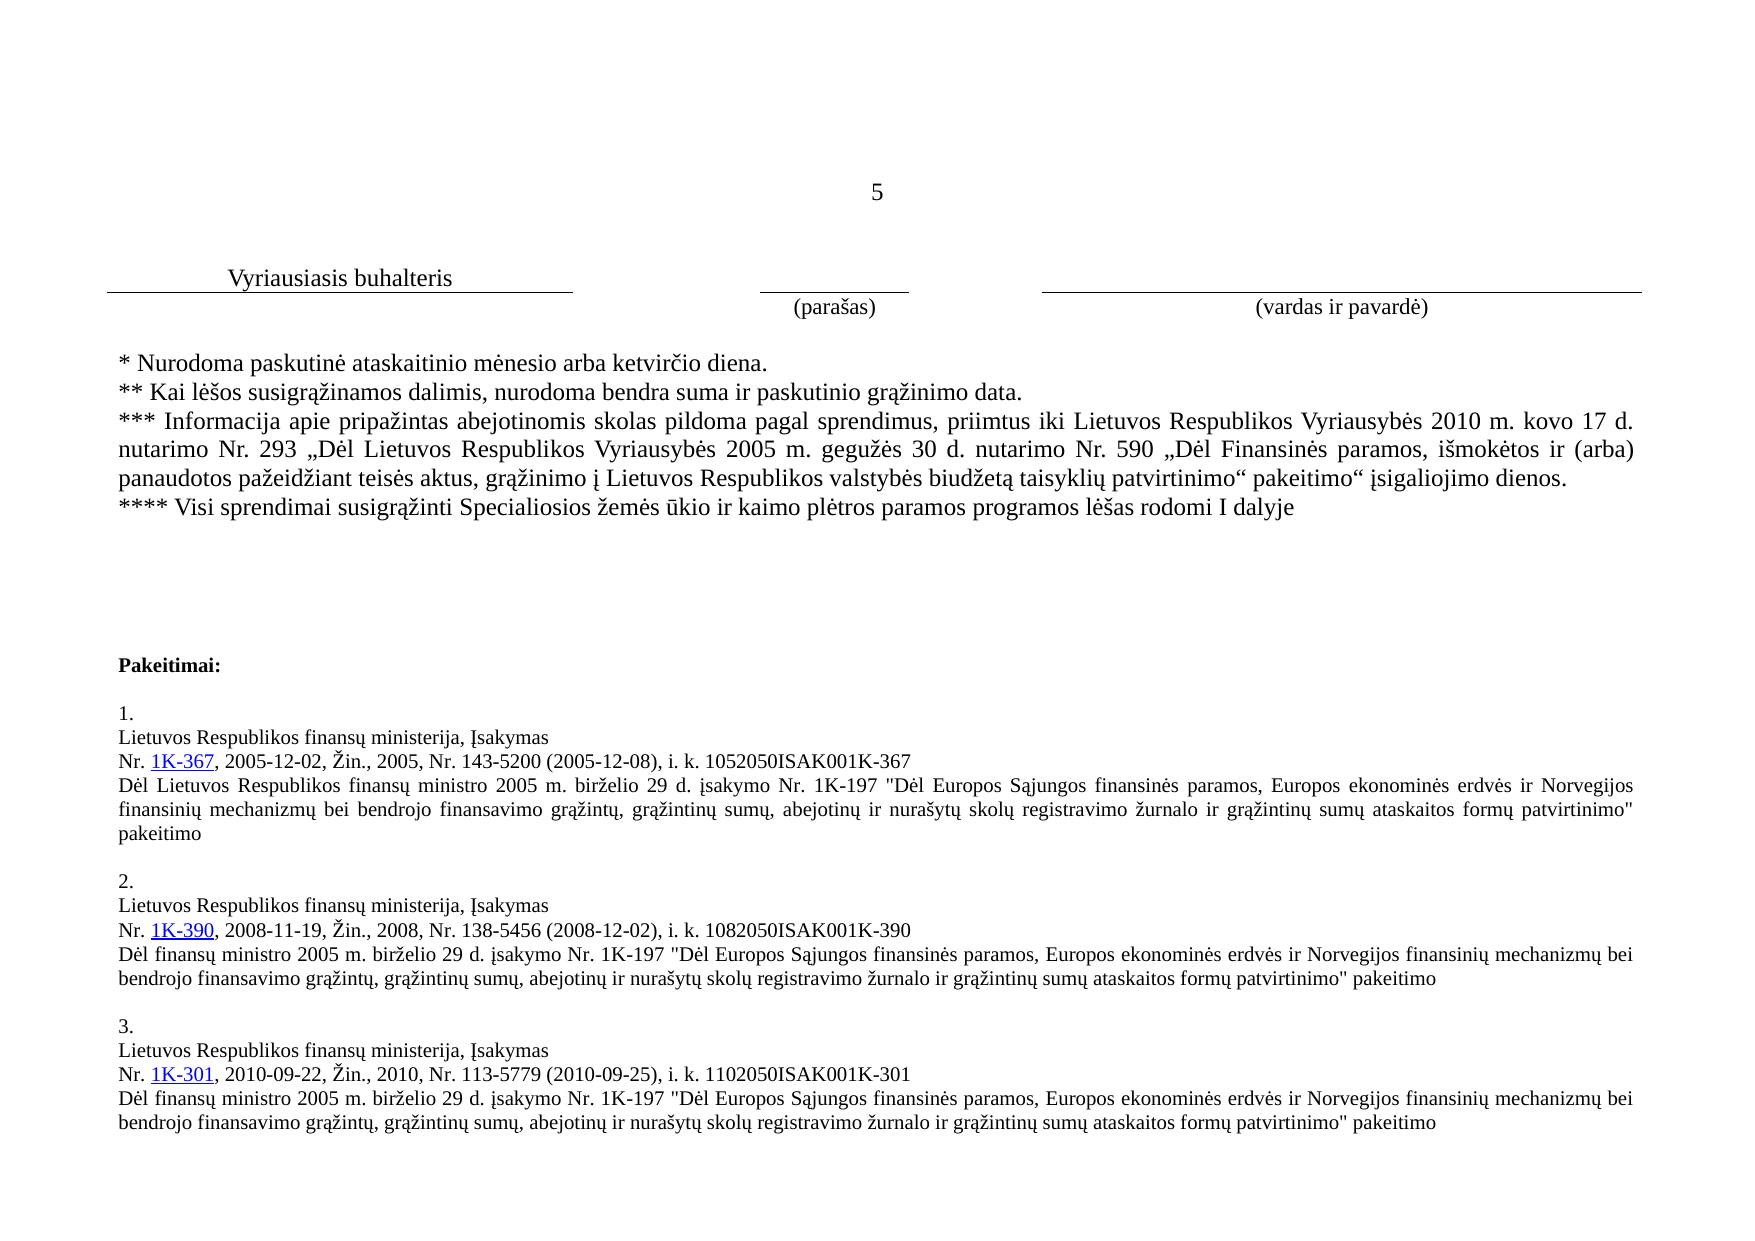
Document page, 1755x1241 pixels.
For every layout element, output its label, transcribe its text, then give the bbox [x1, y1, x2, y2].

text 1. [118, 701, 1636, 725]
text Nr. 1K-301, 2010-09-22, Žin., 2010, Nr. 113-5779 (2010-09-25), i. k. 1102050ISAK001K-301 [118, 1062, 1636, 1086]
table_header [573, 264, 760, 292]
table_cell (parašas) [760, 293, 909, 319]
table_cell [909, 292, 1042, 319]
text Pakeitimai: [118, 653, 1636, 677]
text ** Kai lėšos susigrąžinamos dalimis, nurodoma bendra suma ir paskutinio grąžinimo data. [118, 377, 1636, 406]
text Dėl finansų ministro 2005 m. birželio 29 d. įsakymo Nr. 1K-197 "Dėl Europos Sąjungos finansinės paramos, Europos ekonominės erdvės ir Norvegijos finansinių mechanizmų bei bendrojo finansavimo grąžintų, grąžintinų sumų, abejotinų ir nurašytų skolų registravimo žurnalo ir grąžintinų sumų ataskaitos formų patvirtinimo" pakeitimo [118, 942, 1636, 990]
text Dėl Lietuvos Respublikos finansų ministro 2005 m. birželio 29 d. įsakymo Nr. 1K-197 "Dėl Europos Sąjungos finansinės paramos, Europos ekonominės erdvės ir Norvegijos finansinių mechanizmų bei bendrojo finansavimo grąžintų, grąžintinų sumų, abejotinų ir nurašytų skolų registravimo žurnalo ir grąžintinų sumų ataskaitos formų patvirtinimo" pakeitimo [118, 773, 1636, 845]
text Lietuvos Respublikos finansų ministerija, Įsakymas [118, 893, 1636, 917]
text Nr. 1K-390, 2008-11-19, Žin., 2008, Nr. 138-5456 (2008-12-02), i. k. 1082050ISAK001K-390 [118, 917, 1636, 942]
text * Nurodoma paskutinė ataskaitinio mėnesio arba ketvirčio diena. [118, 348, 1636, 377]
table_header [909, 264, 1042, 292]
text 3. [118, 1014, 1636, 1038]
table_cell [107, 293, 573, 319]
table_cell [573, 292, 760, 319]
text **** Visi sprendimai susigrąžinti Specialiosios žemės ūkio ir kaimo plėtros paramos programos lėšas rodomi I dalyje [118, 492, 1636, 521]
text *** Informacija apie pripažintas abejotinomis skolas pildoma pagal sprendimus, priimtus iki Lietuvos Respublikos Vyriausybės 2010 m. kovo 17 d. nutarimo Nr. 293 „Dėl Lietuvos Respublikos Vyriausybės 2005 m. gegužės 30 d. nutarimo Nr. 590 „Dėl Finansinės paramos, išmokėtos ir (arba) panaudotos pažeidžiant teisės aktus, grąžinimo į Lietuvos Respublikos valstybės biudžetą taisyklių patvirtinimo“ pakeitimo“ įsigaliojimo dienos. [118, 406, 1636, 492]
text Lietuvos Respublikos finansų ministerija, Įsakymas [118, 1038, 1636, 1062]
text 2. [118, 869, 1636, 893]
text Nr. 1K-367, 2005-12-02, Žin., 2005, Nr. 143-5200 (2005-12-08), i. k. 1052050ISAK001K-367 [118, 749, 1636, 773]
text Lietuvos Respublikos finansų ministerija, Įsakymas [118, 725, 1636, 749]
table_header Vyriausiasis buhalteris [107, 264, 573, 292]
table_header [1042, 264, 1642, 292]
table_header [760, 264, 909, 292]
table_cell (vardas ir pavardė) [1042, 293, 1642, 319]
text Dėl finansų ministro 2005 m. birželio 29 d. įsakymo Nr. 1K-197 "Dėl Europos Sąjungos finansinės paramos, Europos ekonominės erdvės ir Norvegijos finansinių mechanizmų bei bendrojo finansavimo grąžintų, grąžintinų sumų, abejotinų ir nurašytų skolų registravimo žurnalo ir grąžintinų sumų ataskaitos formų patvirtinimo" pakeitimo [118, 1086, 1636, 1134]
